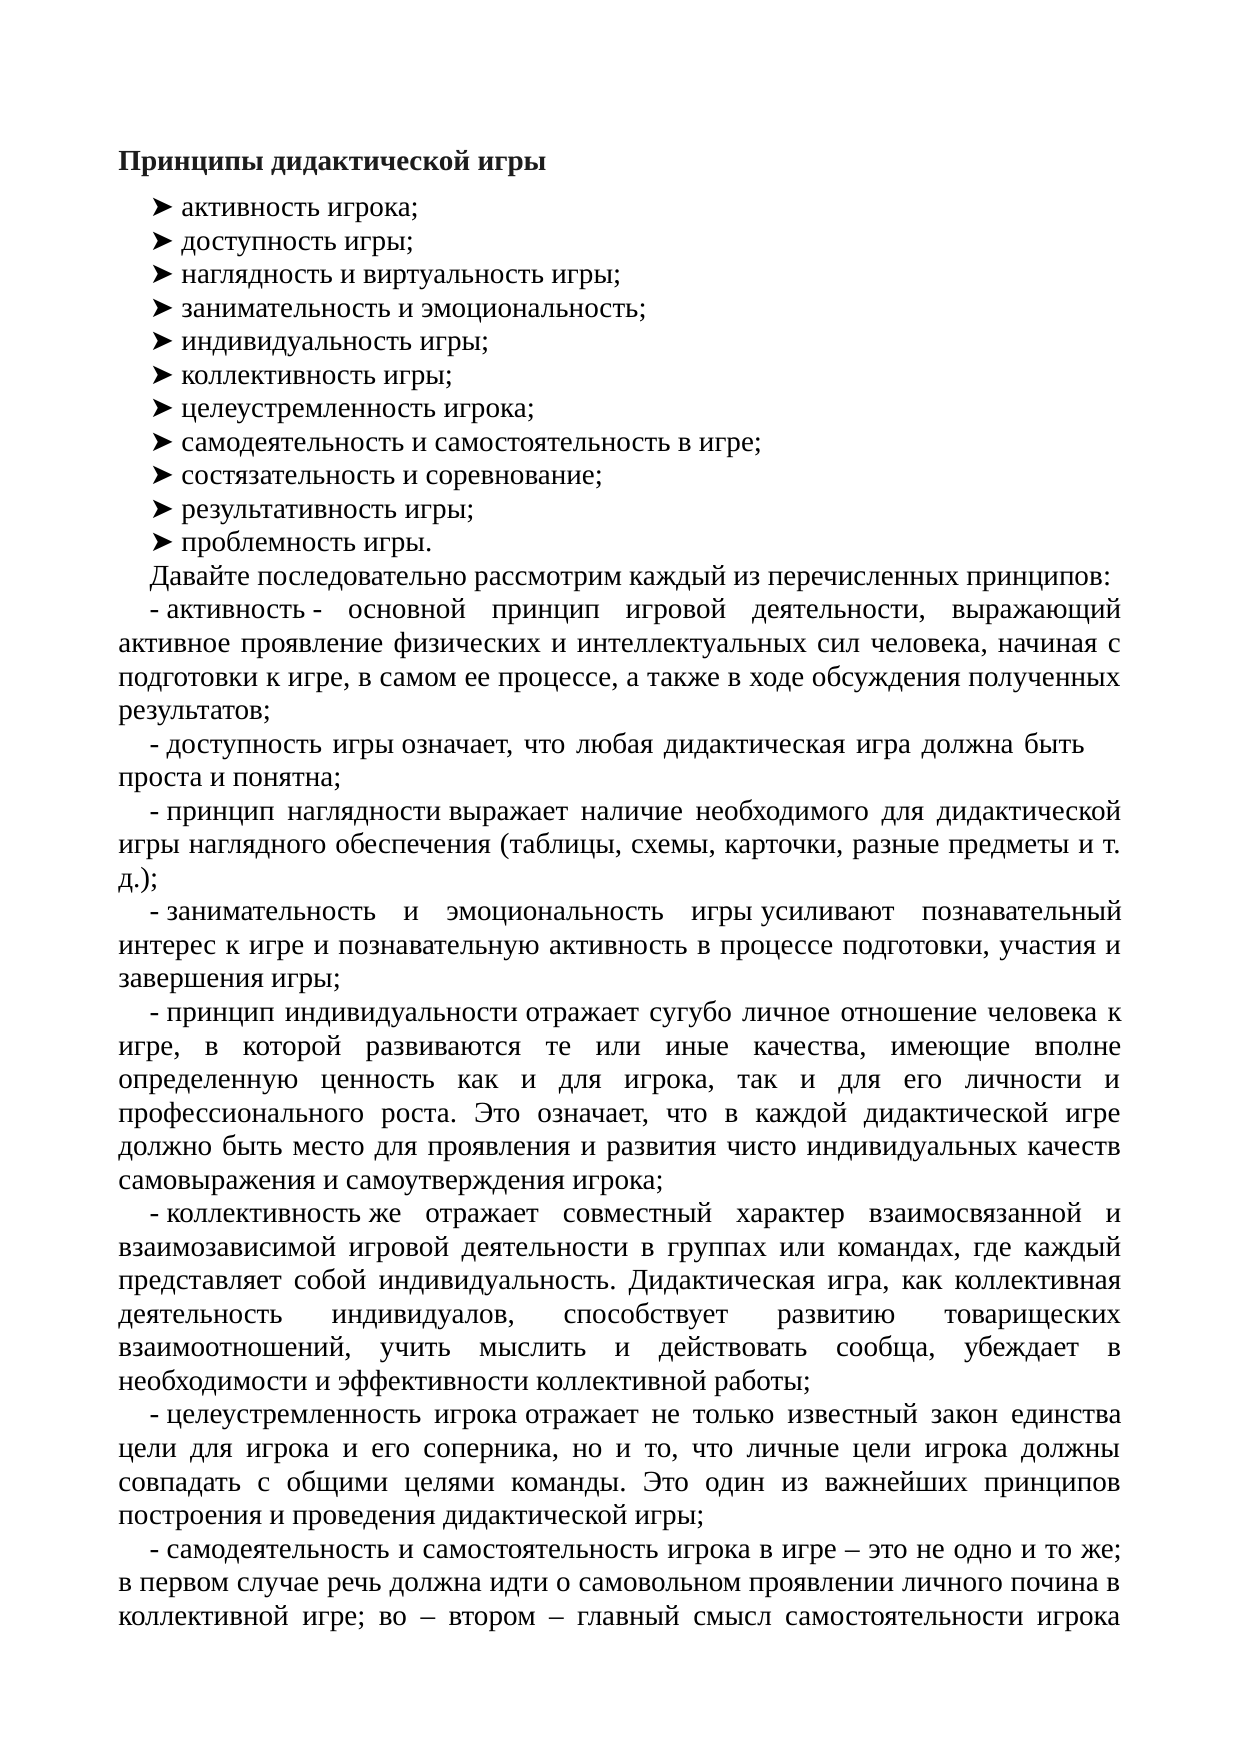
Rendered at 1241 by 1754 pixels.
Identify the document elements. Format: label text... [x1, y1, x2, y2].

subtitle Принципы дидактической игры [118, 143, 1122, 177]
text - целеустремленность игрока отражает не только известный закон единства цели для игрока и его соперника, но и то, что личные цели игрока должны совпадать с общими целями команды. Это один из важнейших принципов построения и проведения дидактической игры; [118, 1397, 1122, 1531]
text ➤ наглядность и виртуальность игры; [118, 256, 1122, 290]
text ➤ доступность игры; [118, 223, 1122, 256]
text ➤ состязательность и соревнование; [118, 457, 1122, 491]
text ➤ активность игрока; [118, 189, 1122, 223]
text - доступность игры означает, что любая дидактическая игра должна быть проста и понятна; [118, 726, 1122, 793]
text ➤ проблемность игры. [118, 524, 1122, 558]
text ➤ целеустремленность игрока; [118, 390, 1122, 424]
text ➤ коллективность игры; [118, 357, 1122, 390]
text - занимательность и эмоциональность игры усиливают познавательный интерес к игре и познавательную активность в процессе подготовки, участия и завершения игры; [118, 893, 1122, 994]
text ➤ занимательность и эмоциональность; [118, 290, 1122, 323]
text - самодеятельность и самостоятельность игрока в игре – это не одно и то же; в первом случае речь должна идти о самовольном проявлении личного почина в коллективной игре; во – втором – главный смысл самостоятельности игрока [118, 1531, 1122, 1631]
text ➤ самодеятельность и самостоятельность в игре; [118, 424, 1122, 457]
text ➤ результативность игры; [118, 491, 1122, 524]
text - принцип наглядности выражает наличие необходимого для дидактической игры наглядного обеспечения (таблицы, схемы, карточки, разные предметы и т. д.); [118, 793, 1122, 893]
text Давайте последовательно рассмотрим каждый из перечисленных принципов: [118, 558, 1122, 592]
text - коллективность же отражает совместный характер взаимосвязанной и взаимозависимой игровой деятельности в группах или командах, где каждый представляет собой индивидуальность. Дидактическая игра, как коллективная деятельность индивидуалов, способствует развитию товарищеских взаимоотношений, учить мыслить и действовать сообща, убеждает в необходимости и эффективности коллективной работы; [118, 1195, 1122, 1397]
text - принцип индивидуальности отражает сугубо личное отношение человека к игре, в которой развиваются те или иные качества, имеющие вполне определенную ценность как и для игрока, так и для его личности и профессионального роста. Это означает, что в каждой дидактической игре должно быть место для проявления и развития чисто индивидуальных качеств самовыражения и самоутверждения игрока; [118, 994, 1122, 1195]
text - активность - основной принцип игровой деятельности, выражающий активное проявление физических и интеллектуальных сил человека, начиная с подготовки к игре, в самом ее процессе, а также в ходе обсуждения полученных результатов; [118, 592, 1122, 726]
text ➤ индивидуальность игры; [118, 323, 1122, 357]
